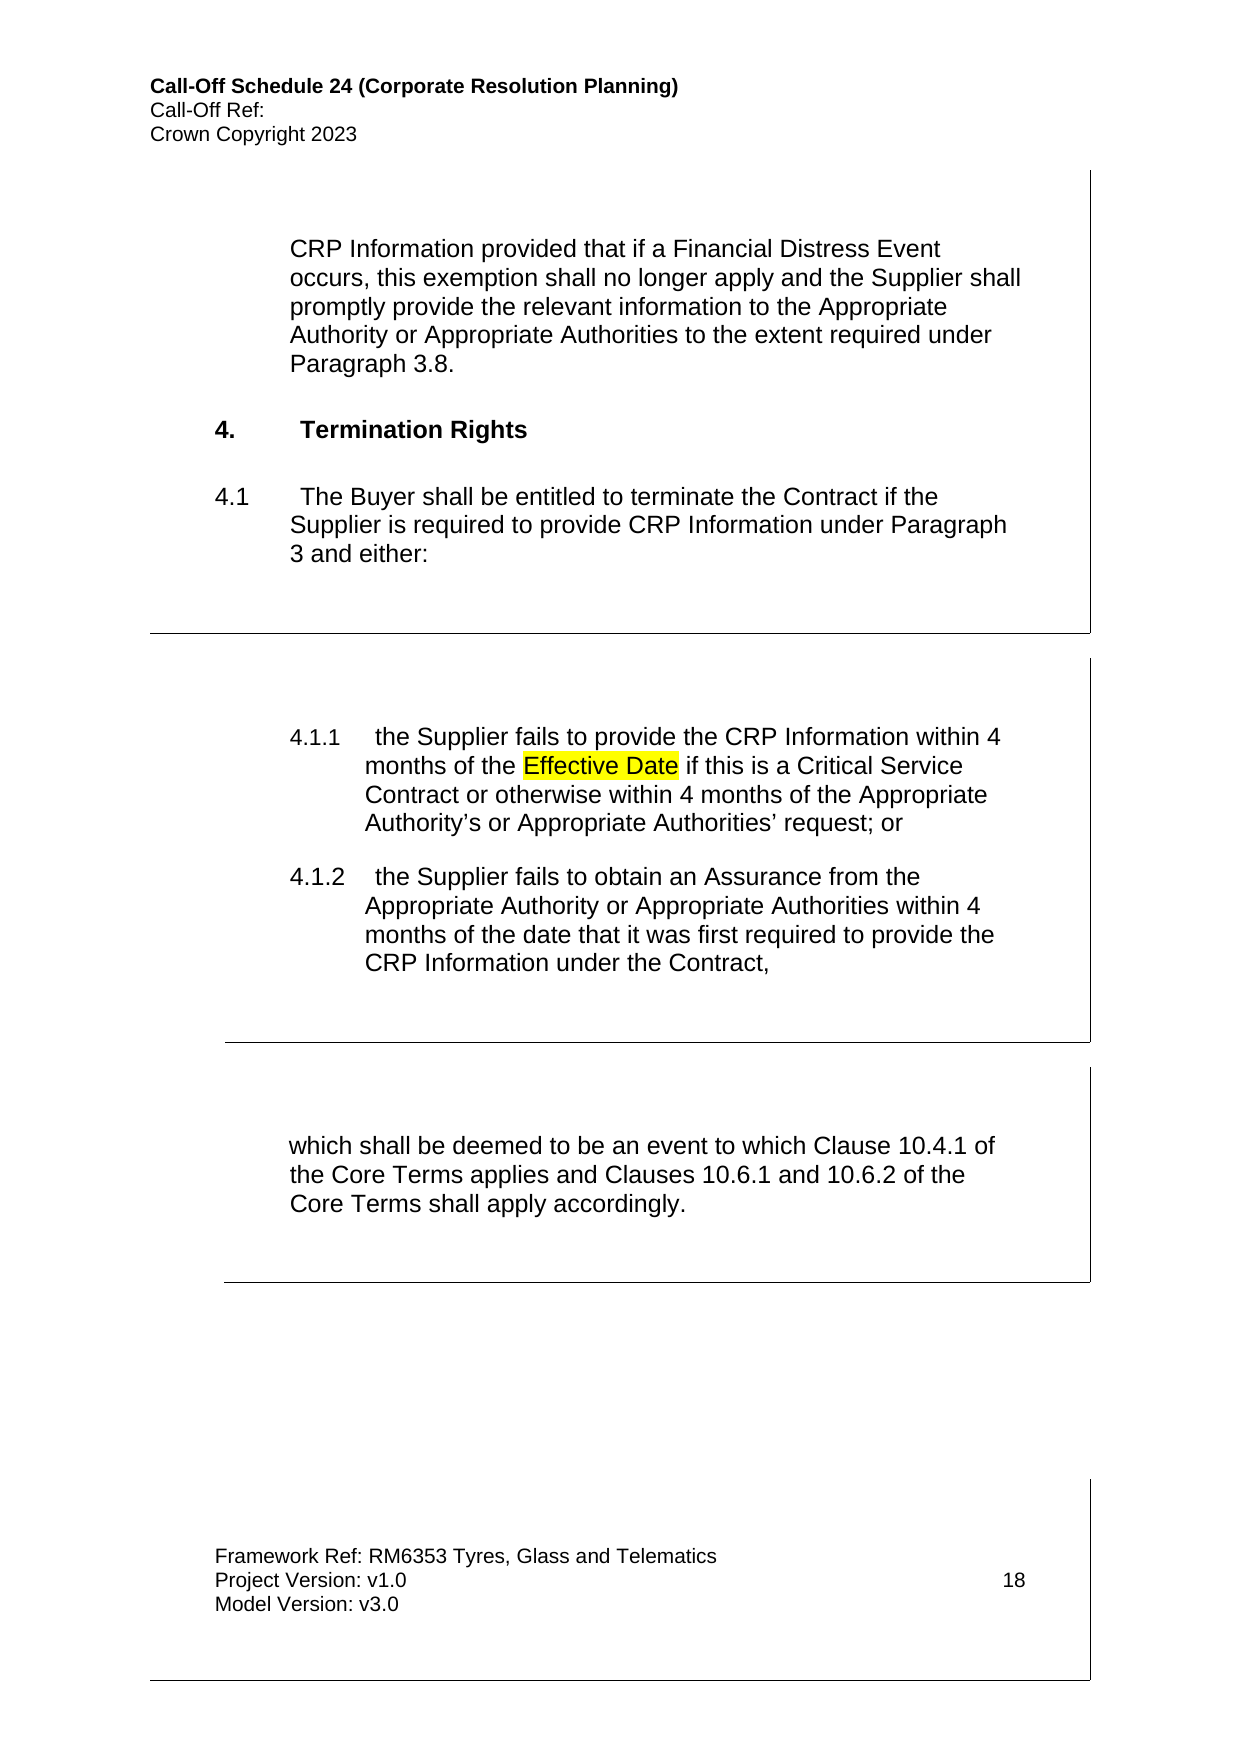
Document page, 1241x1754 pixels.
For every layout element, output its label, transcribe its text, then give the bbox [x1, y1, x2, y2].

list Subject to Paragraph 5, where the Supplier demonstrates to the reasonable satisfaction of the Appropriate Authority or Appropriate Authorities that a particular item of CRP Information is highly confidential, the Supplier may, having orally disclosed and discussed that information with the Appropriate Authority or Appropriate Authorities, redact or omit that information from the CRP Information provided that if a Financial Distress Event occurs, this exemption shall no longer apply and the Supplier shall promptly provide the relevant information to the Appropriate Authority or Appropriate Authorities to the extent required under Paragraph 3.8. [150, 170, 1090, 351]
text which shall be deemed to be an event to which Clause 10.4.1 of the Core Terms applies and Clauses 10.6.1 and 10.6.2 of the Core Terms shall apply accordingly. [224, 1067, 1090, 1282]
list The Buyer shall be entitled to terminate the Contract if the Supplier is required to provide CRP Information under Paragraph 3 and either: [150, 417, 1090, 633]
list Termination Rights [150, 351, 1090, 417]
list the Supplier fails to obtain an Assurance from the Appropriate Authority or Appropriate Authorities within 4 months of the date that it was first required to provide the CRP Information under the Contract, [225, 798, 1090, 1042]
list the Supplier fails to provide the CRP Information within 4 months of the Effective Date if this is a Critical Service Contract or otherwise within 4 months of the Appropriate Authority’s or Appropriate Authorities’ request; or [225, 658, 1090, 798]
